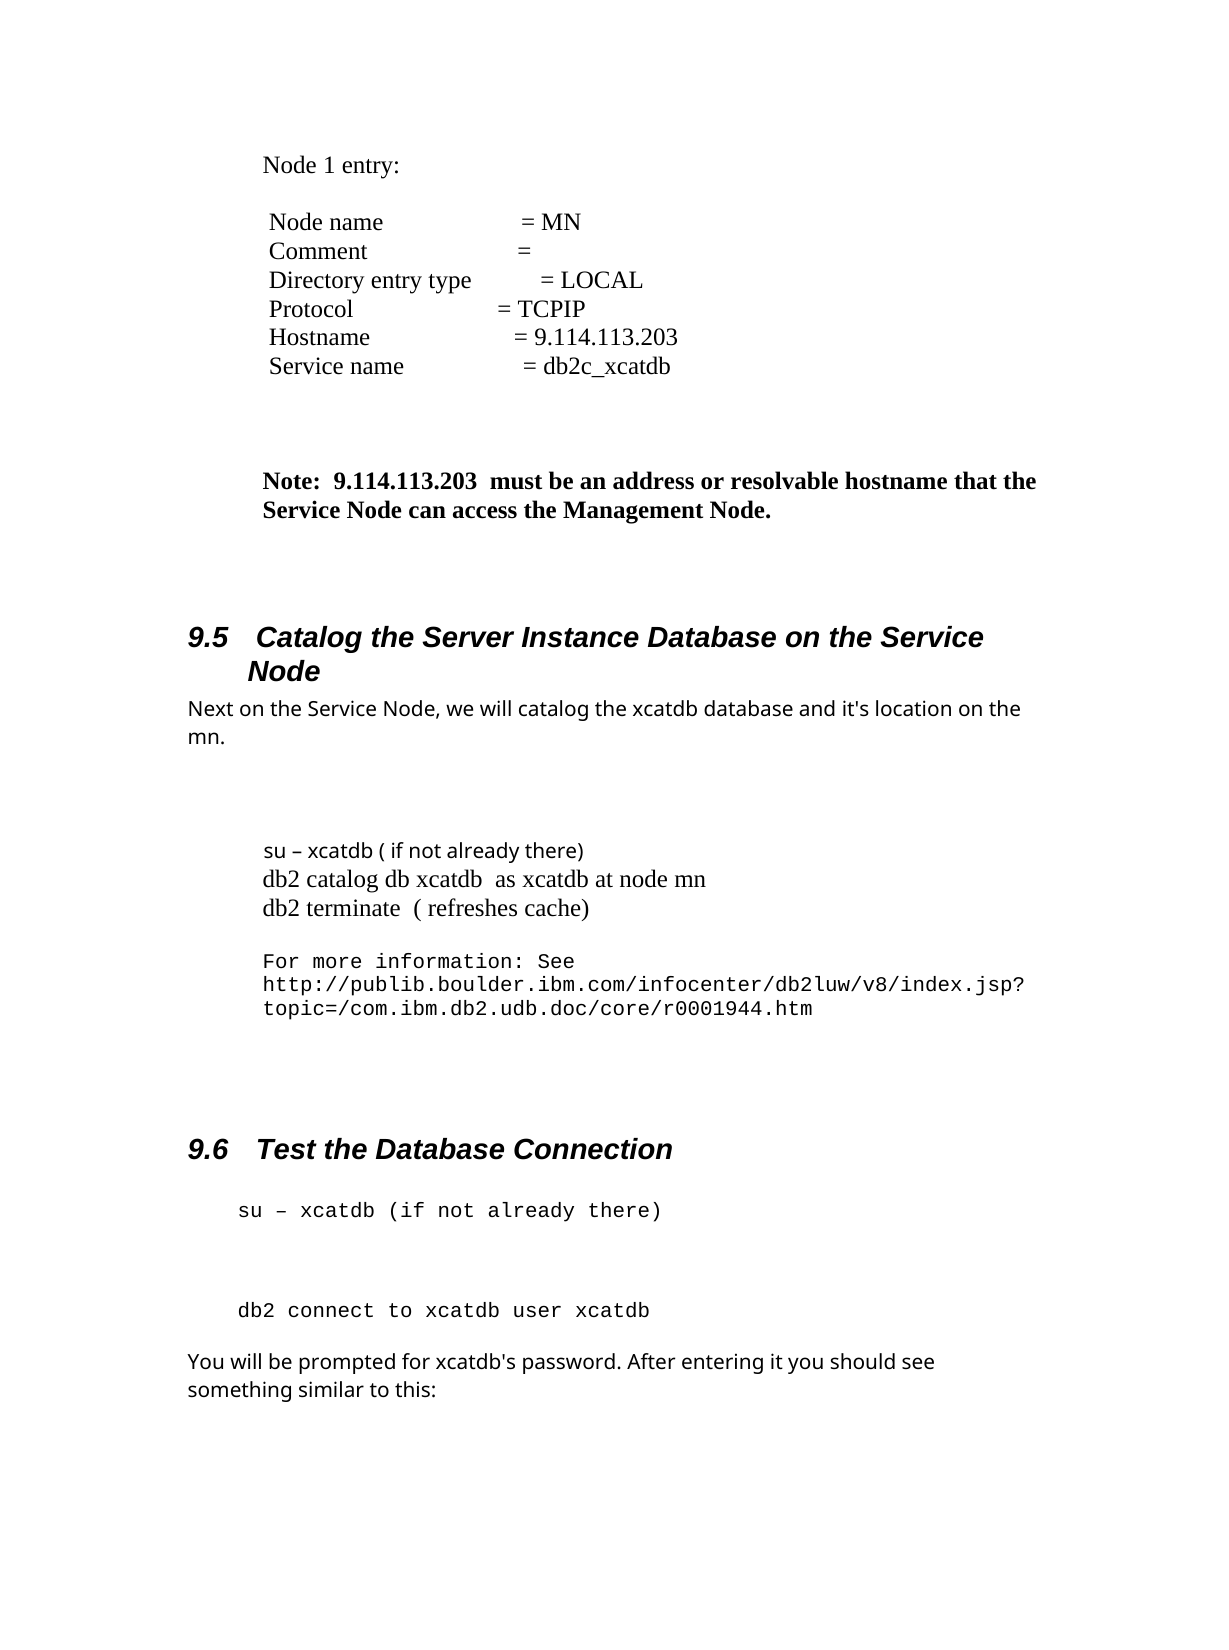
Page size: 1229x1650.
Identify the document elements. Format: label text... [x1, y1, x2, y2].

text db2 connect to xcatdb user xcatdb [225, 1300, 1041, 1323]
text Node name = MN [262, 207, 1041, 236]
text Hostname = 9.114.113.203 [262, 322, 1041, 351]
text You will be prompted for xcatdb's password. After entering it you should see something similar to this: [187, 1347, 1041, 1404]
text Comment = [262, 236, 1041, 265]
text su – xcatdb (if not already there) [225, 1201, 1041, 1224]
text Directory entry type = LOCAL [262, 265, 1041, 294]
text db2 catalog db xcatdb as xcatdb at node mn [262, 864, 1041, 893]
text Node 1 entry: [262, 150, 1041, 179]
subtitle Test the Database Connection [187, 1132, 1041, 1166]
text db2 terminate ( refreshes cache) [262, 893, 1041, 922]
subtitle Catalog the Server Instance Database on the Service Node [187, 621, 1041, 688]
text Protocol = TCPIP [262, 294, 1041, 322]
text su – xcatdb ( if not already there) [187, 836, 1041, 864]
text Next on the Service Node, we will catalog the xcatdb database and it's location on the mn. [187, 694, 1041, 751]
text Service name = db2c_xcatdb [262, 351, 1041, 380]
text For more information: See http://publib.boulder.ibm.com/infocenter/db2luw/v8/index.jsp?topic=/com.ibm.db2.udb.doc/core/r0001944.htm [262, 951, 1041, 1022]
text Note: 9.114.113.203 must be an address or resolvable hostname that the Service Node can access the Management Node. [262, 466, 1041, 524]
